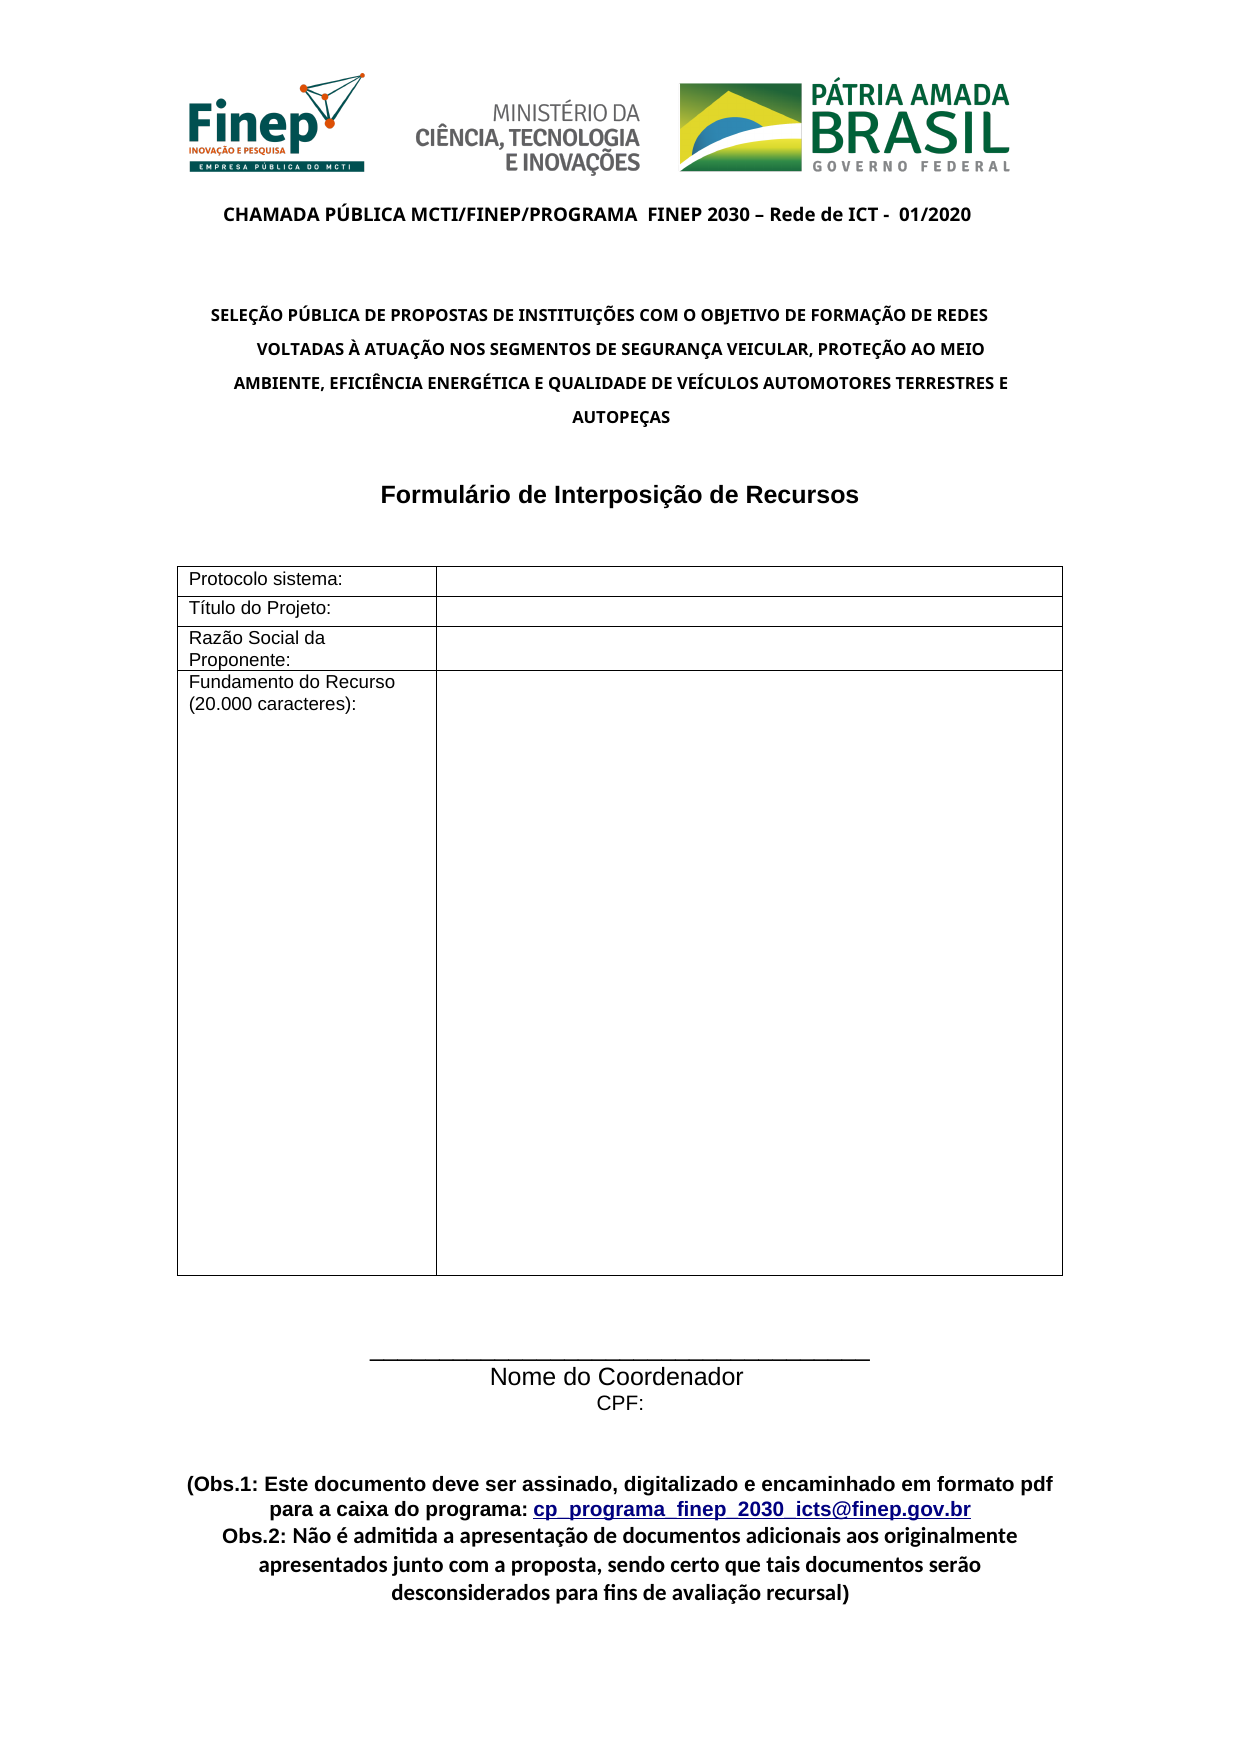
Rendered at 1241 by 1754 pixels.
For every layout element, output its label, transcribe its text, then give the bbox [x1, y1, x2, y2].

table_cell [437, 671, 1062, 1275]
table_cell Fundamento do Recurso (20.000 caracteres): [178, 671, 436, 1275]
table_cell [437, 627, 1062, 670]
table_cell [437, 597, 1062, 626]
text CPF: [177, 1391, 1063, 1415]
text Obs.2: Não é admitida a apresentação de documentos adicionais aos originalmente apresentados junto com a proposta, sendo certo que tais documentos serão desconsiderados para fins de avaliação recursal) [177, 1522, 1063, 1606]
text ____________________________________ [177, 1333, 1063, 1362]
table_header Protocolo sistema: [178, 567, 436, 596]
text Formulário de Interposição de Recursos [177, 480, 1063, 509]
text (Obs.1: Este documento deve ser assinado, digitalizado e encaminhado em formato pdf para a caixa do programa: cp_programa_finep_2030_icts@finep.gov.br [177, 1472, 1063, 1522]
table_header [437, 567, 1062, 596]
text Nome do Coordenador [177, 1362, 1063, 1391]
table_cell Razão Social da Proponente: [178, 627, 436, 670]
table_cell Título do Projeto: [178, 597, 436, 626]
